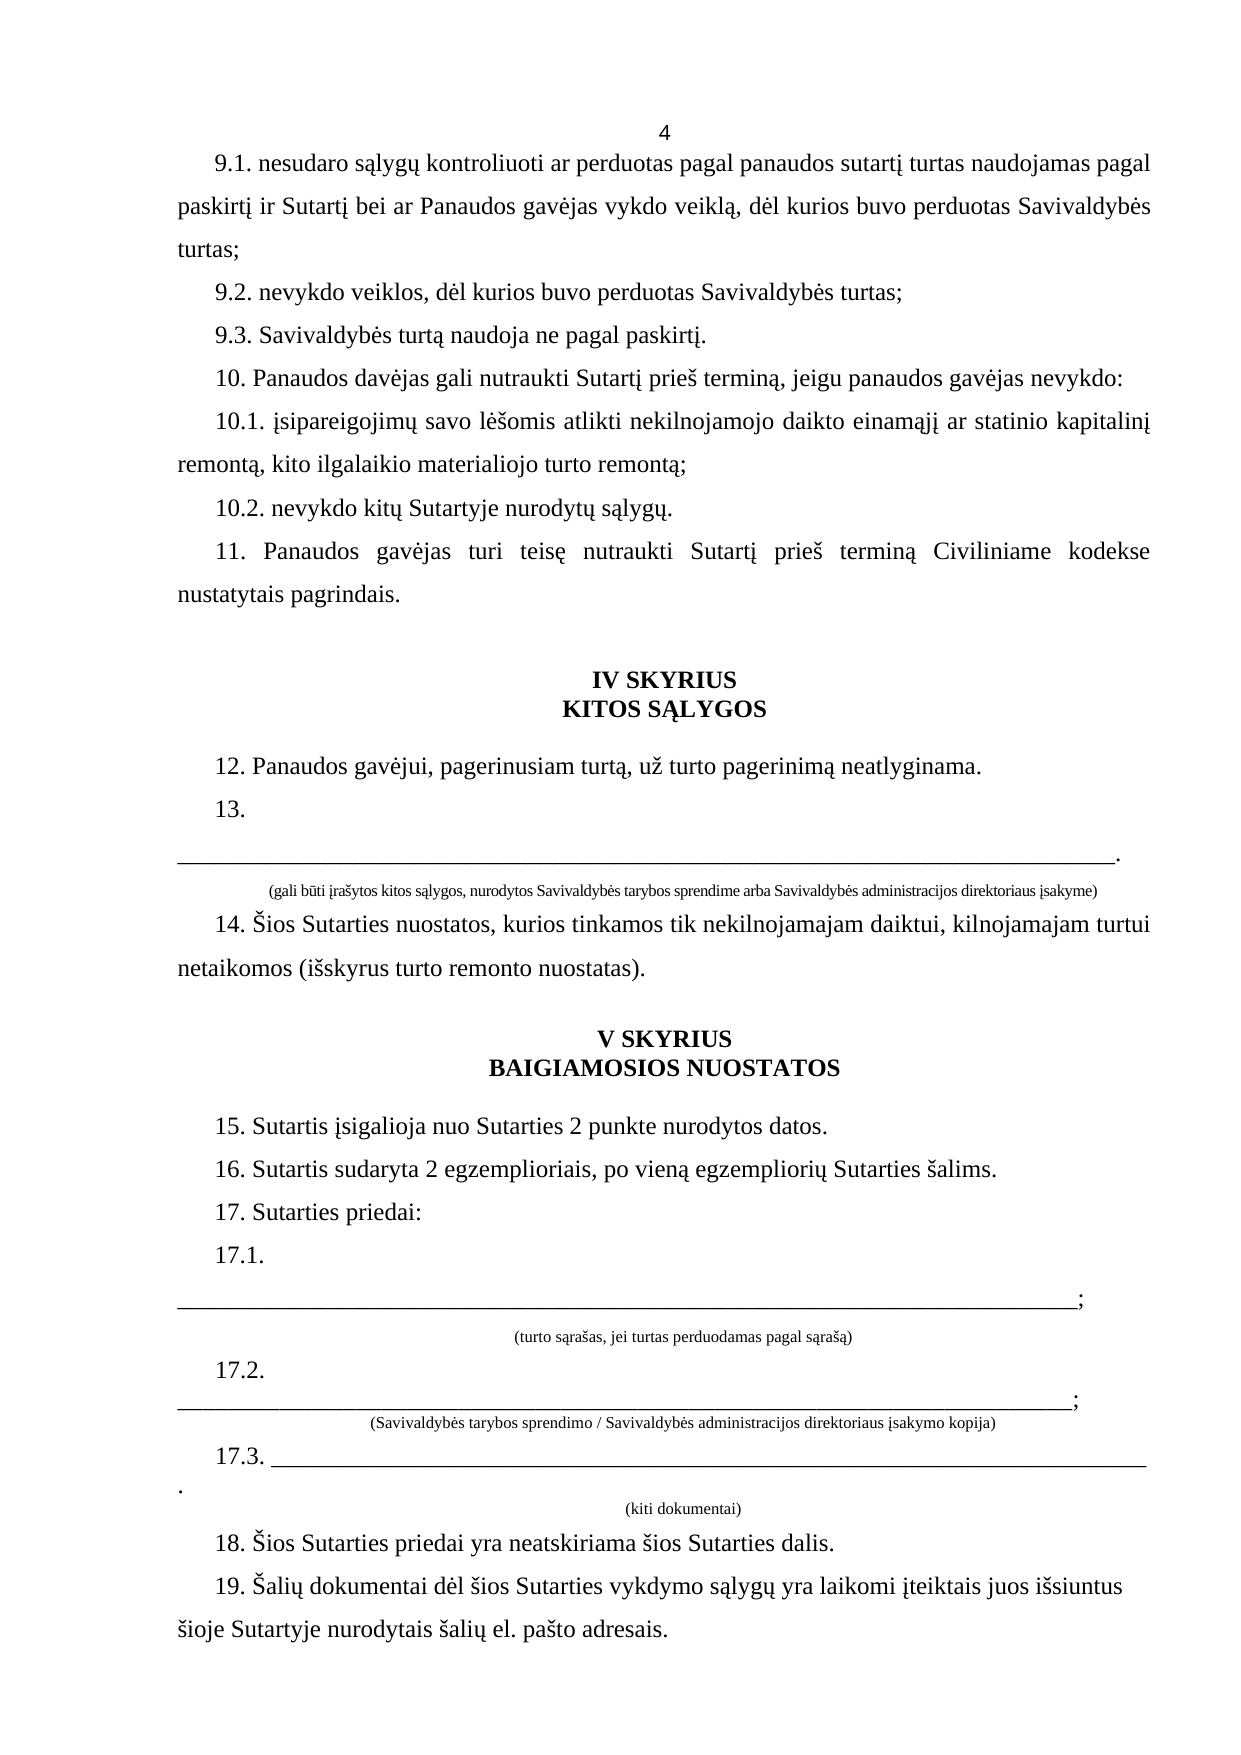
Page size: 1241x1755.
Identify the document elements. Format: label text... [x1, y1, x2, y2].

text 10.2. nevykdo kitų Sutartyje nurodytų sąlygų. [177, 493, 1152, 521]
text (turto sąrašas, jei turtas perduodamas pagal sąrašą) [177, 1326, 1152, 1355]
text 17. Sutarties priedai: [177, 1197, 1152, 1226]
text 19. Šalių dokumentai dėl šios Sutarties vykdymo sąlygų yra laikomi įteiktais juos išsiuntus šioje Sutartyje nurodytais šalių el. pašto adresais. [177, 1571, 1152, 1643]
text 17.2. ______________________________________________________________________; [177, 1355, 1152, 1413]
text 12. Panaudos gavėjui, pagerinusiam turtą, už turto pagerinimą neatlyginama. [177, 751, 1152, 780]
text 11. Panaudos gavėjas turi teisę nutraukti Sutartį prieš terminą Civiliniame kodekse nustatytais pagrindais. [177, 536, 1152, 608]
text (kiti dokumentai) [177, 1499, 1152, 1528]
text V SKYRIUS [177, 1024, 1152, 1053]
text 13. ___________________________________________________________________________. [177, 794, 1168, 866]
text 17.3. ______________________________________________________________________ . [177, 1441, 1152, 1499]
text KITOS SĄLYGOS [177, 694, 1152, 723]
text 9.3. Savivaldybės turtą naudoja ne pagal paskirtį. [177, 320, 1152, 349]
text 9.1. nesudaro sąlygų kontroliuoti ar perduotas pagal panaudos sutartį turtas naudojamas pagal paskirtį ir Sutartį bei ar Panaudos gavėjas vykdo veiklą, dėl kurios buvo perduotas Savivaldybės turtas; [177, 148, 1152, 263]
text 9.2. nevykdo veiklos, dėl kurios buvo perduotas Savivaldybės turtas; [177, 277, 1152, 306]
text IV SKYRIUS [177, 665, 1152, 694]
text 15. Sutartis įsigalioja nuo Sutarties 2 punkte nurodytos datos. [177, 1111, 1152, 1139]
text 18. Šios Sutarties priedai yra neatskiriama šios Sutarties dalis. [177, 1528, 1152, 1556]
text 14. Šios Sutarties nuostatos, kurios tinkamos tik nekilnojamajam daiktui, kilnojamajam turtui netaikomos (išskyrus turto remonto nuostatas). [177, 909, 1152, 981]
text 10.1. įsipareigojimų savo lėšomis atlikti nekilnojamojo daikto einamąjį ar statinio kapitalinį remontą, kito ilgalaikio materialiojo turto remontą; [177, 406, 1152, 478]
text (Savivaldybės tarybos sprendimo / Savivaldybės administracijos direktoriaus įsakymo kopija) [177, 1413, 1152, 1441]
text 16. Sutartis sudaryta 2 egzemplioriais, po vieną egzempliorių Sutarties šalims. [177, 1154, 1152, 1183]
text BAIGIAMOSIOS NUOSTATOS [177, 1053, 1152, 1082]
text 10. Panaudos davėjas gali nutraukti Sutartį prieš terminą, jeigu panaudos gavėjas nevykdo: [177, 363, 1152, 392]
text (gali būti įrašytos kitos sąlygos, nurodytos Savivaldybės tarybos sprendime arba Savivaldybės administracijos direktoriaus įsakyme) [177, 881, 1152, 909]
text 17.1. ________________________________________________________________________; [177, 1240, 1152, 1312]
